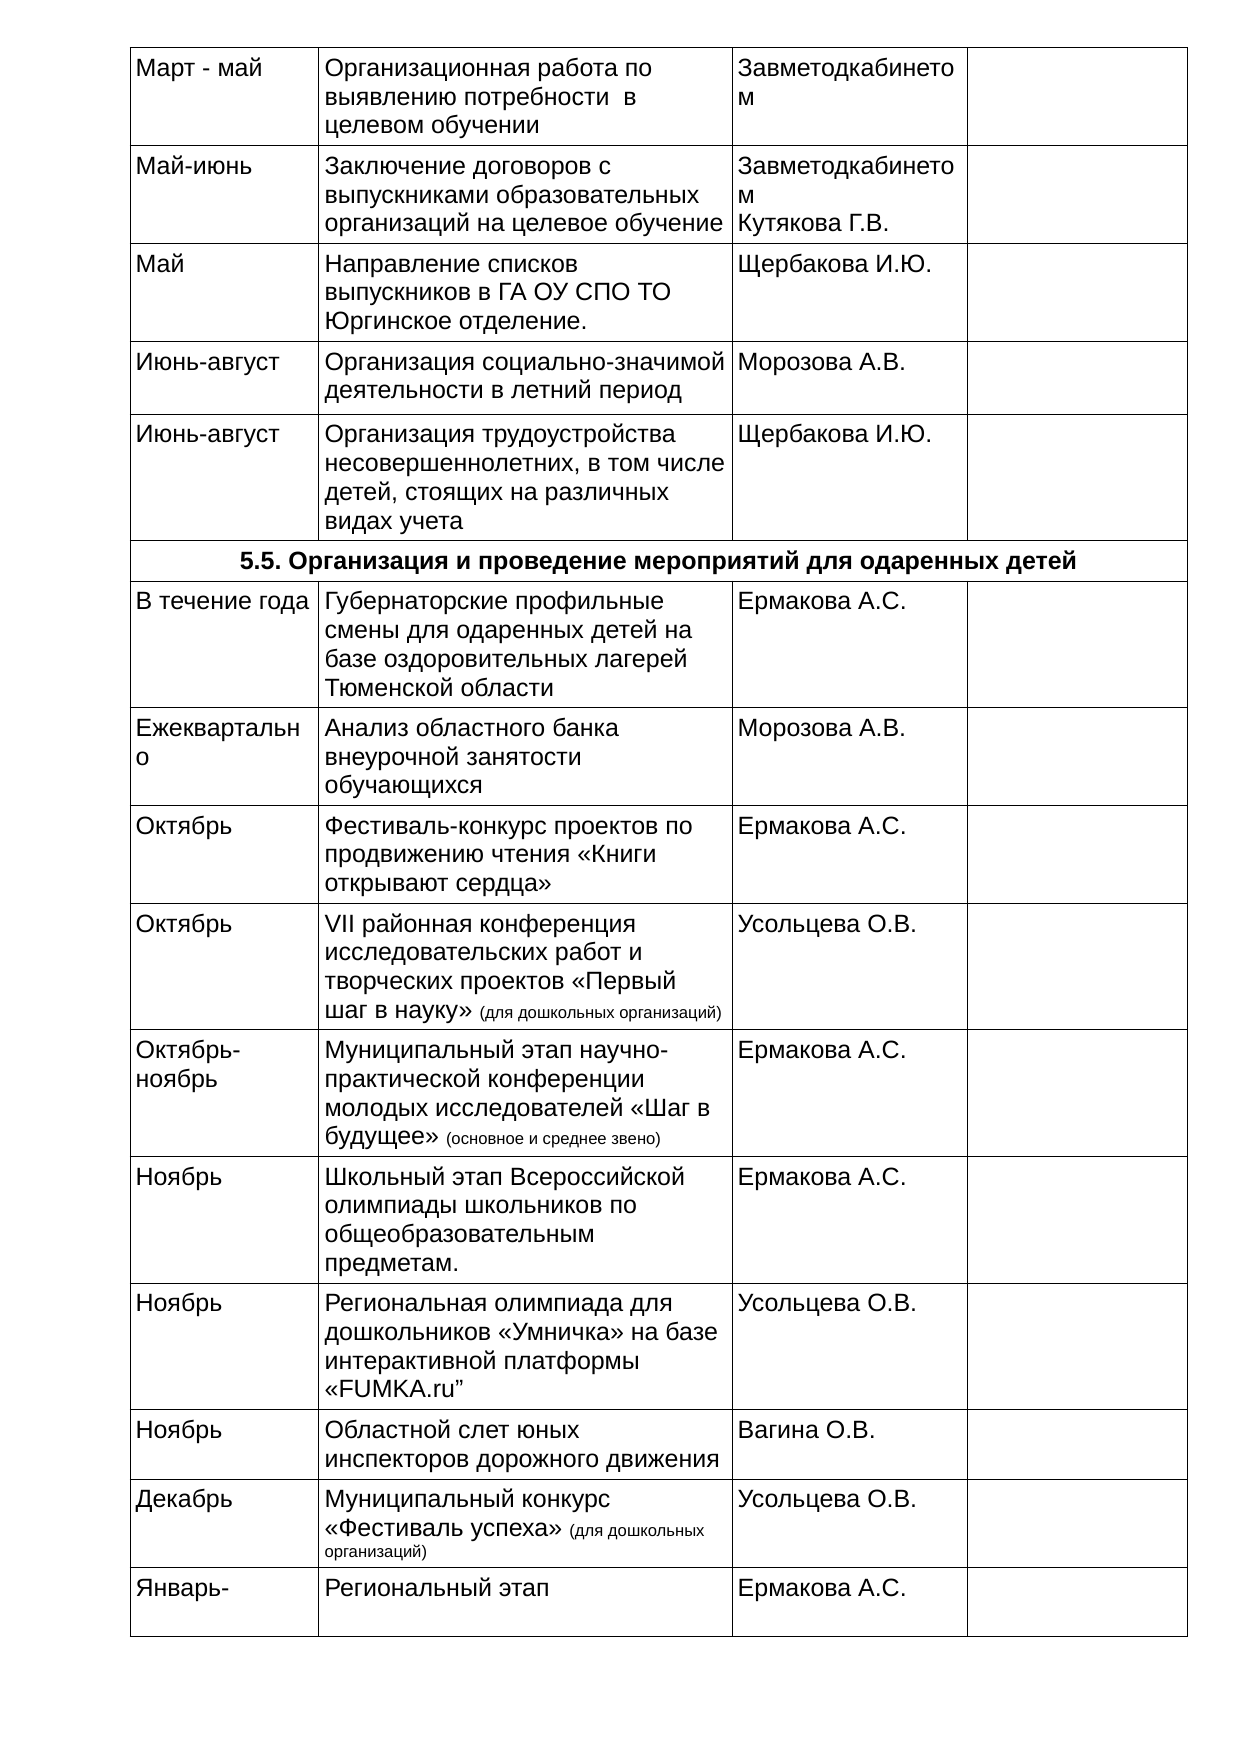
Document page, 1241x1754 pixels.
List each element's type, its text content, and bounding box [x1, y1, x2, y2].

table_cell Анализ областного банка внеурочной занятости обучающихся [319, 708, 732, 805]
table_cell Морозова А.В. [733, 708, 967, 805]
table_cell Завметодкабинетом [733, 48, 967, 145]
table_cell Ноябрь [131, 1284, 318, 1409]
table_cell Май-июнь [131, 146, 318, 243]
table_cell Усольцева О.В. [733, 904, 967, 1029]
table_cell Завметодкабинетом Кутякова Г.В. [733, 146, 967, 243]
table_cell Школьный этап Всероссийской олимпиады школьников по общеобразовательным предметам. [319, 1157, 732, 1282]
table_cell Организация социально-значимой деятельности в летний период [319, 342, 732, 413]
table_cell Областной слет юных инспекторов дорожного движения [319, 1410, 732, 1478]
table_cell [968, 806, 1187, 903]
table_cell [968, 1157, 1187, 1282]
table_cell Ежеквартально [131, 708, 318, 805]
table_cell Губернаторские профильные смены для одаренных детей на базе оздоровительных лагерей Тюменской области [319, 582, 732, 707]
table_cell Июнь-август [131, 415, 318, 540]
table_cell [968, 48, 1187, 145]
table_cell Фестиваль-конкурс проектов по продвижению чтения «Книги открывают сердца» [319, 806, 732, 903]
table_cell Ермакова А.С. [733, 582, 967, 707]
table_cell Вагина О.В. [733, 1410, 967, 1478]
table_cell [968, 1480, 1187, 1567]
table_cell Заключение договоров с выпускниками образовательных организаций на целевое обучение [319, 146, 732, 243]
table_cell Октябрь [131, 904, 318, 1029]
table_cell Ермакова А.С. [733, 1568, 967, 1636]
table_cell [968, 1568, 1187, 1636]
table_cell Организационная работа по выявлению потребности в целевом обучении [319, 48, 732, 145]
table_cell Региональная олимпиада для дошкольников «Умничка» на базе интерактивной платформы «FUMKA.ru” [319, 1284, 732, 1409]
table_cell Ноябрь [131, 1157, 318, 1282]
table_cell 5.5. Организация и проведение мероприятий для одаренных детей [131, 541, 1187, 581]
table_cell Муниципальный конкурс «Фестиваль успеха» (для дошкольных организаций) [319, 1480, 732, 1567]
table_cell Май [131, 244, 318, 341]
table_cell [968, 582, 1187, 707]
table_cell Ноябрь [131, 1410, 318, 1478]
table_cell Щербакова И.Ю. [733, 415, 967, 540]
table_cell Ермакова А.С. [733, 1157, 967, 1282]
table_cell Июнь-август [131, 342, 318, 413]
table_cell Октябрь- ноябрь [131, 1030, 318, 1156]
table_cell В течение года [131, 582, 318, 707]
table_cell Организация трудоустройства несовершеннолетних, в том числе детей, стоящих на различных видах учета [319, 415, 732, 540]
table_cell Направление списков выпускников в ГА ОУ СПО ТО Юргинское отделение. [319, 244, 732, 341]
table_cell Март - май [131, 48, 318, 145]
table_cell [968, 1410, 1187, 1478]
table_cell [968, 342, 1187, 413]
table_cell Декабрь [131, 1480, 318, 1567]
table_cell [968, 244, 1187, 341]
table_cell Усольцева О.В. [733, 1480, 967, 1567]
table_cell Региональный этап [319, 1568, 732, 1636]
table_cell Усольцева О.В. [733, 1284, 967, 1409]
table_cell VII районная конференция исследовательских работ и творческих проектов «Первый шаг в науку» (для дошкольных организаций) [319, 904, 732, 1029]
table_cell Муниципальный этап научно-практической конференции молодых исследователей «Шаг в будущее» (основное и среднее звено) [319, 1030, 732, 1156]
table_cell [968, 904, 1187, 1029]
table_cell [968, 1030, 1187, 1156]
table_cell Морозова А.В. [733, 342, 967, 413]
table_cell [968, 708, 1187, 805]
table_cell [968, 146, 1187, 243]
table_cell Щербакова И.Ю. [733, 244, 967, 341]
table_cell [968, 1284, 1187, 1409]
table_cell Ермакова А.С. [733, 806, 967, 903]
table_cell Октябрь [131, 806, 318, 903]
table_cell Январь- [131, 1568, 318, 1636]
table_cell Ермакова А.С. [733, 1030, 967, 1156]
table_cell [968, 415, 1187, 540]
